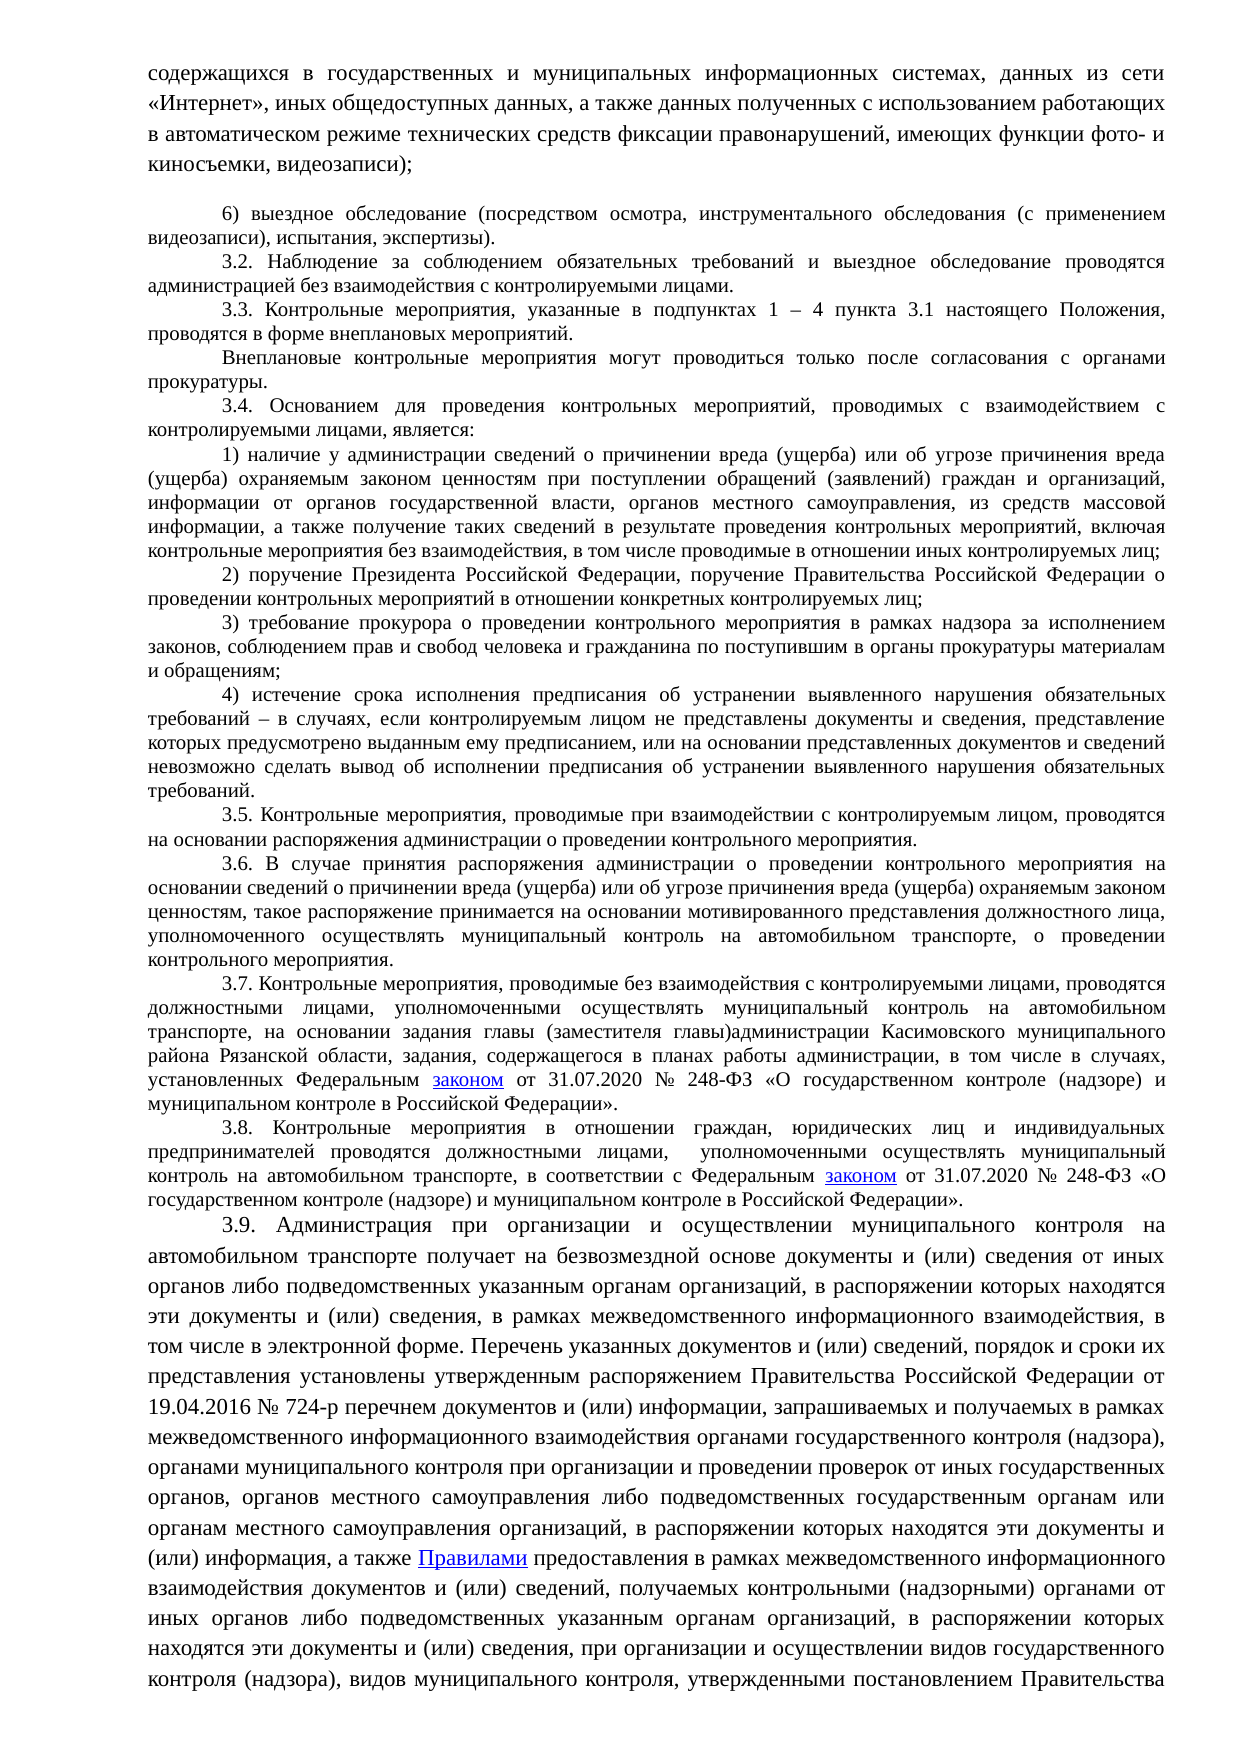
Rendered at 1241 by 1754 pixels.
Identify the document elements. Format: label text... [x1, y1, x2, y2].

text 3.8. Контрольные мероприятия в отношении граждан, юридических лиц и индивидуальных предпринимателей проводятся должностными лицами, уполномоченными осуществлять муниципальный контроль на автомобильном транспорте, в соответствии с Федеральным законом от 31.07.2020 № 248-ФЗ «О государственном контроле (надзоре) и муниципальном контроле в Российской Федерации». [148, 1115, 1167, 1211]
text 2) поручение Президента Российской Федерации, поручение Правительства Российской Федерации о проведении контрольных мероприятий в отношении конкретных контролируемых лиц; [148, 562, 1167, 610]
text 3.9. Администрация при организации и осуществлении муниципального контроля на автомобильном транспорте получает на безвозмездной основе документы и (или) сведения от иных органов либо подведомственных указанным органам организаций, в распоряжении которых находятся эти документы и (или) сведения, в рамках межведомственного информационного взаимодействия, в том числе в электронной форме. Перечень указанных документов и (или) сведений, порядок и сроки их представления установлены утвержденным распоряжением Правительства Российской Федерации от 19.04.2016 № 724-р перечнем документов и (или) информации, запрашиваемых и получаемых в рамках межведомственного информационного взаимодействия органами государственного контроля (надзора), органами муниципального контроля при организации и проведении проверок от иных государственных органов, органов местного самоуправления либо подведомственных государственным органам или органам местного самоуправления организаций, в распоряжении которых находятся эти документы и (или) информация, а также Правилами предоставления в рамках межведомственного информационного взаимодействия документов и (или) сведений, получаемых контрольными (надзорными) органами от иных органов либо подведомственных указанным органам организаций, в распоряжении которых находятся эти документы и (или) сведения, при организации и осуществлении видов государственного контроля (надзора), видов муниципального контроля, утвержденными постановлением Правительства [148, 1211, 1167, 1691]
text Внеплановые контрольные мероприятия могут проводиться только после согласования с органами прокуратуры. [148, 345, 1167, 393]
text 4) истечение срока исполнения предписания об устранении выявленного нарушения обязательных требований – в случаях, если контролируемым лицом не представлены документы и сведения, представление которых предусмотрено выданным ему предписанием, или на основании представленных документов и сведений невозможно сделать вывод об исполнении предписания об устранении выявленного нарушения обязательных требований. [148, 682, 1167, 802]
text 3.4. Основанием для проведения контрольных мероприятий, проводимых с взаимодействием с контролируемыми лицами, является: [148, 393, 1167, 441]
text 3.3. Контрольные мероприятия, указанные в подпунктах 1 – 4 пункта 3.1 настоящего Положения, проводятся в форме внеплановых мероприятий. [148, 297, 1167, 345]
text 3.2. Наблюдение за соблюдением обязательных требований и выездное обследование проводятся администрацией без взаимодействия с контролируемыми лицами. [148, 249, 1167, 297]
text 1) наличие у администрации сведений о причинении вреда (ущерба) или об угрозе причинения вреда (ущерба) охраняемым законом ценностям при поступлении обращений (заявлений) граждан и организаций, информации от органов государственной власти, органов местного самоуправления, из средств массовой информации, а также получение таких сведений в результате проведения контрольных мероприятий, включая контрольные мероприятия без взаимодействия, в том числе проводимые в отношении иных контролируемых лиц; [148, 441, 1167, 562]
text 3.7. Контрольные мероприятия, проводимые без взаимодействия с контролируемыми лицами, проводятся должностными лицами, уполномоченными осуществлять муниципальный контроль на автомобильном транспорте, на основании задания главы (заместителя главы)администрации Касимовского муниципального района Рязанской области, задания, содержащегося в планах работы администрации, в том числе в случаях, установленных Федеральным законом от 31.07.2020 № 248-ФЗ «О государственном контроле (надзоре) и муниципальном контроле в Российской Федерации». [148, 971, 1167, 1115]
text 6) выездное обследование (посредством осмотра, инструментального обследования (с применением видеозаписи), испытания, экспертизы). [148, 201, 1167, 249]
text 3.5. Контрольные мероприятия, проводимые при взаимодействии с контролируемым лицом, проводятся на основании распоряжения администрации о проведении контрольного мероприятия. [148, 802, 1167, 851]
text 3.6. В случае принятия распоряжения администрации о проведении контрольного мероприятия на основании сведений о причинении вреда (ущерба) или об угрозе причинения вреда (ущерба) охраняемым законом ценностям, такое распоряжение принимается на основании мотивированного представления должностного лица, уполномоченного осуществлять муниципальный контроль на автомобильном транспорте, о проведении контрольного мероприятия. [148, 851, 1167, 971]
text 3) требование прокурора о проведении контрольного мероприятия в рамках надзора за исполнением законов, соблюдением прав и свобод человека и гражданина по поступившим в органы прокуратуры материалам и обращениям; [148, 610, 1167, 682]
text содержащихся в государственных и муниципальных информационных системах, данных из сети «Интернет», иных общедоступных данных, а также данных полученных с использованием работающих в автоматическом режиме технических средств фиксации правонарушений, имеющих функции фото- и киносъемки, видеозаписи); [148, 59, 1167, 176]
